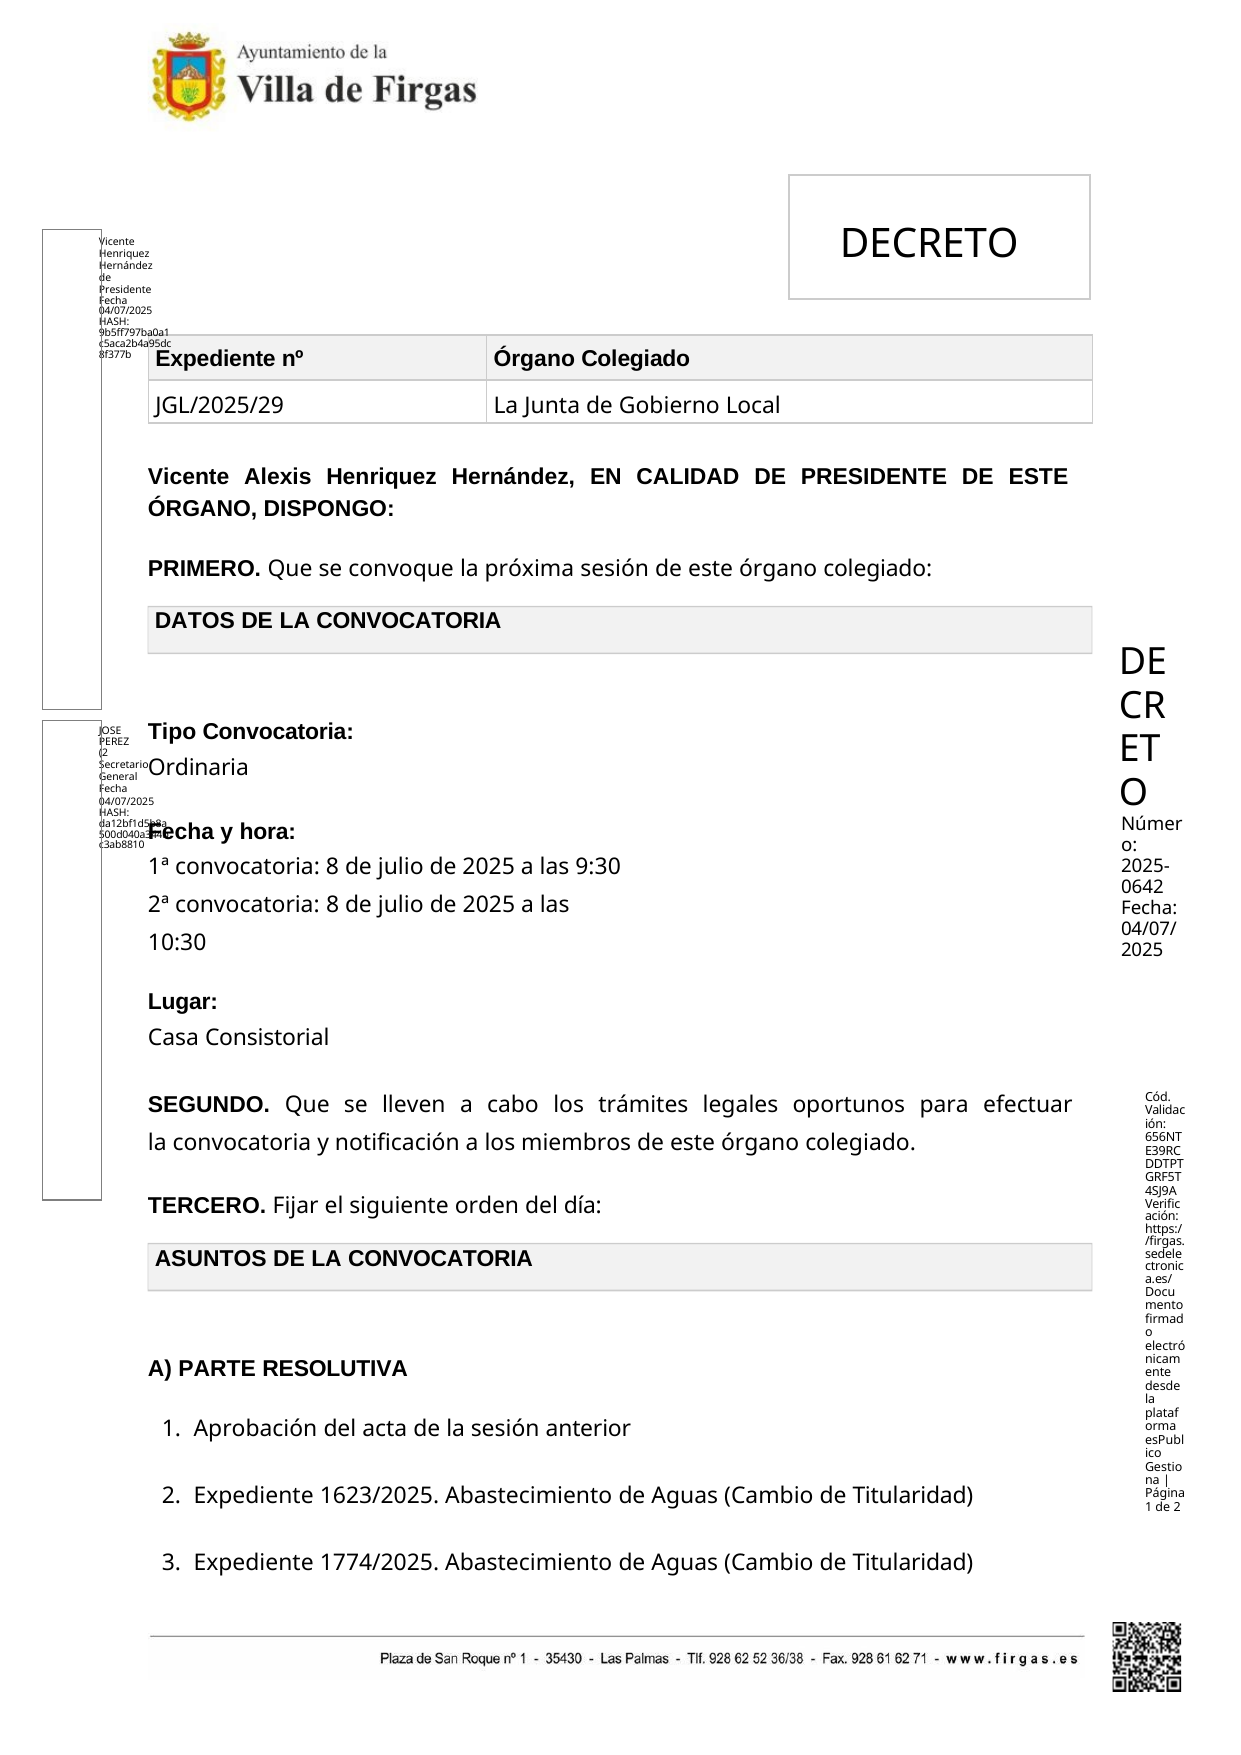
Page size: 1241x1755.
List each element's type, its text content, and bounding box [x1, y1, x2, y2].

text Casa Consistorial [148, 1021, 1093, 1052]
text DECRETO [839, 214, 1089, 269]
text SEGUNDO. Que se lleven a cabo los trámites legales oportunos para efectuar la convocatoria y notificación a los miembros de este órgano colegiado. [148, 1088, 1093, 1157]
subtitle Vicente Alexis Henriquez Hernández, EN CALIDAD DE PRESIDENTE DE ESTE ÓRGANO, DISPONGO: [148, 463, 1093, 522]
table_cell JGL/2025/29 [149, 381, 486, 422]
subtitle Fecha y hora: [148, 818, 1093, 844]
text Documento firmado electrónicamente desde la plataforma esPublico Gestiona | Página 1 de 2 [1145, 1286, 1186, 1514]
text DECRETO [1119, 640, 1185, 814]
text Ordinaria [148, 751, 1093, 782]
text 1ª convocatoria: 8 de julio de 2025 a las 9:30 2ª convocatoria: 8 de julio de 2025 a las 10:30 [148, 850, 624, 957]
subtitle Lugar: [148, 988, 1093, 1015]
text Cód. Validación: 656NTE39RCDDTPTGRF5T4SJ9A [1145, 1091, 1186, 1198]
list Expediente 1623/2025. Abastecimiento de Aguas (Cambio de Titularidad) [162, 1479, 1093, 1510]
text Verificación: https://firgas.sedelectronica.es/ [1145, 1198, 1186, 1286]
table_header Órgano Colegiado [487, 336, 1092, 379]
text TERCERO. Fijar el siguiente orden del día: [148, 1189, 1093, 1220]
table_cell La Junta de Gobierno Local [487, 381, 1092, 422]
table_header Expediente nº [149, 336, 486, 379]
text PRIMERO. Que se convoque la próxima sesión de este órgano colegiado: [148, 552, 1093, 583]
list Expediente 1774/2025. Abastecimiento de Aguas (Cambio de Titularidad) [162, 1546, 1093, 1577]
list PARTE RESOLUTIVA [148, 1355, 1093, 1381]
text Número: 2025-0642 Fecha: 04/07/2025 [1121, 814, 1185, 961]
list Aprobación del acta de la sesión anterior [162, 1412, 1093, 1443]
subtitle Tipo Convocatoria: [148, 718, 1093, 744]
